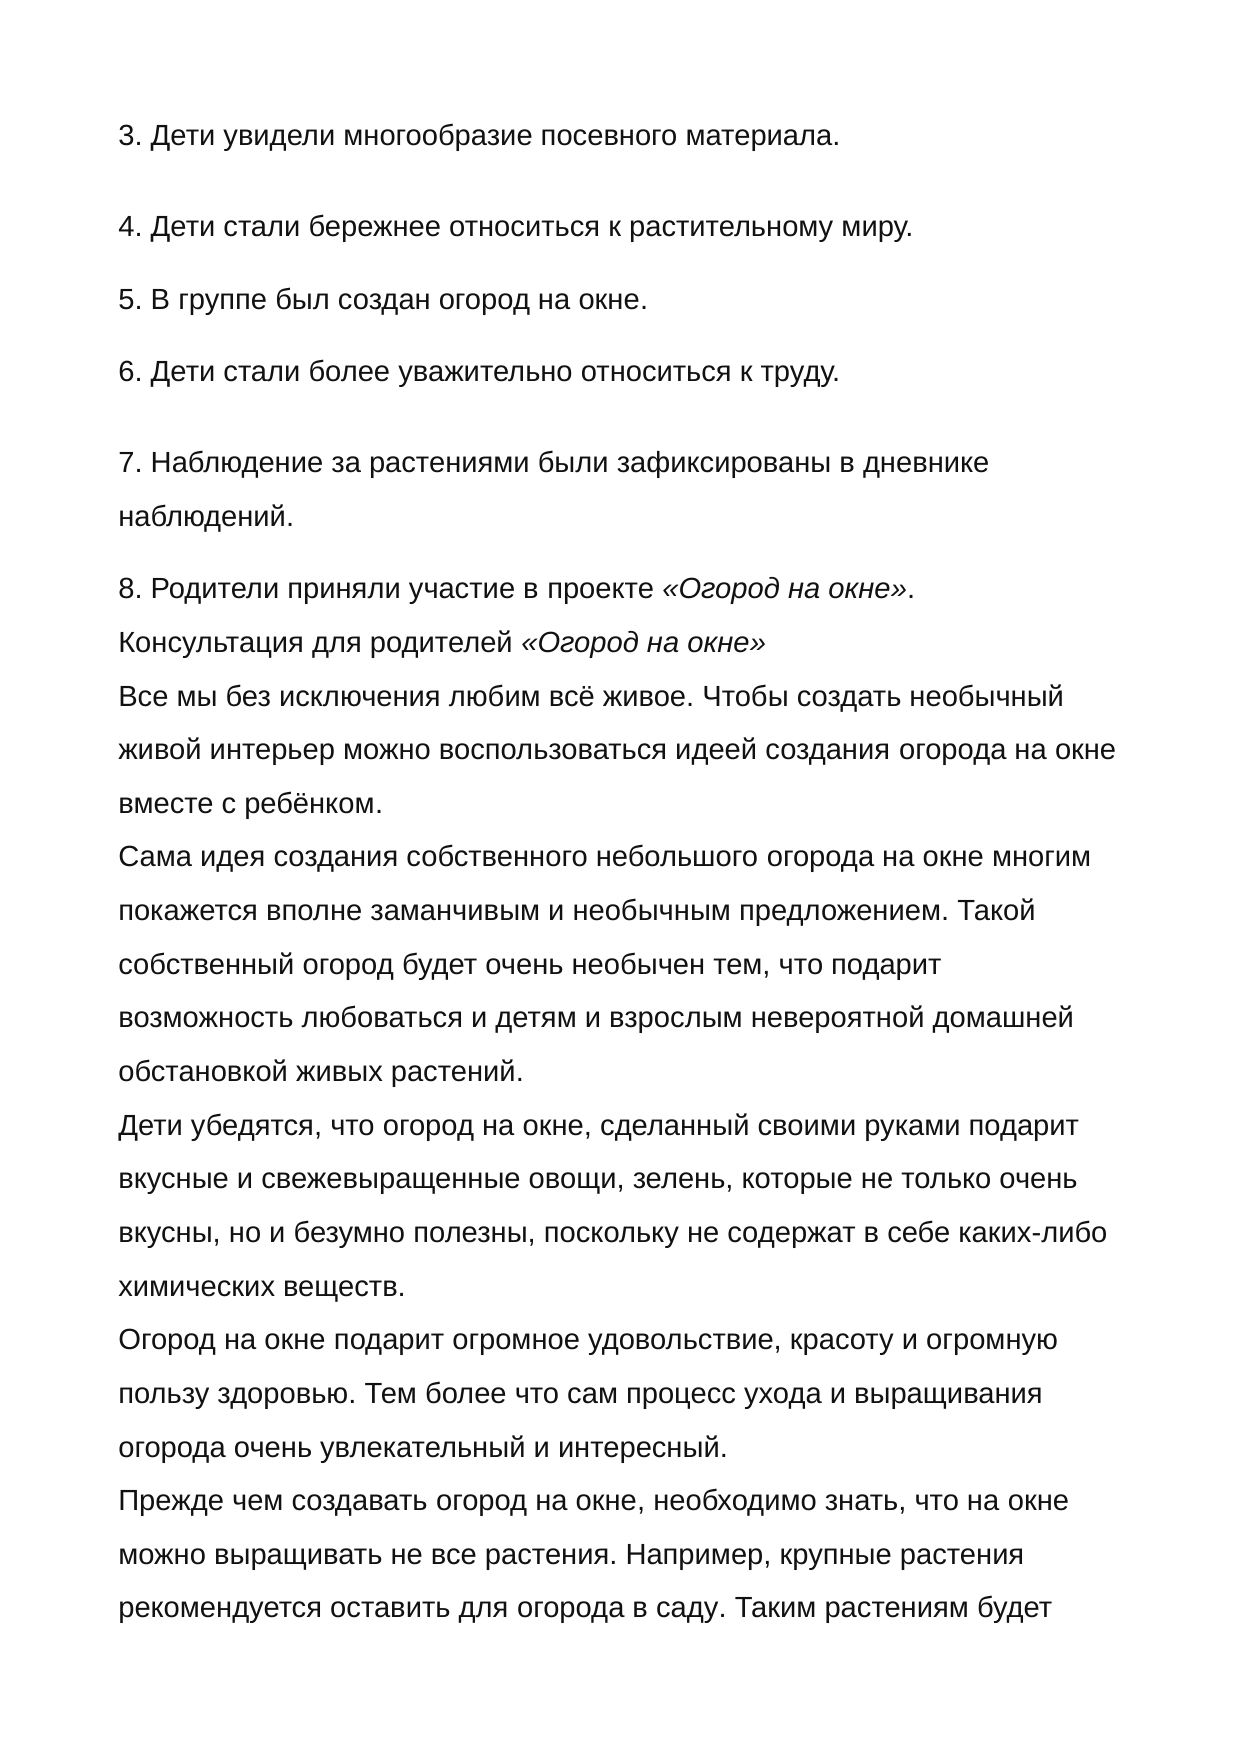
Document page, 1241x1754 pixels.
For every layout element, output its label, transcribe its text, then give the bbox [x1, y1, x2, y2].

text 5. В группе был создан огород на окне. [118, 282, 1122, 315]
text Прежде чем создавать огород на окне, необходимо знать, что на окне можно выращивать не все растения. Например, крупные растения рекомендуется оставить для огорода в саду. Таким растениям будет [118, 1483, 1122, 1624]
text 8. Родители приняли участие в проекте «Огород на окне». [118, 571, 1122, 605]
text Дети убедятся, что огород на окне, сделанный своими руками подарит вкусные и свежевыращенные овощи, зелень, которые не только очень вкусны, но и безумно полезны, поскольку не содержат в себе каких-либо химических веществ. [118, 1108, 1122, 1302]
text 4. Дети стали бережнее относиться к растительному миру. [118, 209, 1122, 243]
text Огород на окне подарит огромное удовольствие, красоту и огромную пользу здоровью. Тем более что сам процесс ухода и выращивания огорода очень увлекательный и интересный. [118, 1322, 1122, 1463]
text 7. Наблюдение за растениями были зафиксированы в дневнике наблюдений. [118, 445, 1122, 532]
text Сама идея создания собственного небольшого огорода на окне многим [118, 839, 1122, 873]
text Все мы без исключения любим всё живое. Чтобы создать необычный живой интерьер можно воспользоваться идеей создания огорода на окне вместе с ребёнком. [118, 678, 1122, 819]
text Консультация для родителей «Огород на окне» [118, 625, 1122, 658]
text 6. Дети стали более уважительно относиться к труду. [118, 354, 1122, 388]
text 3. Дети увидели многообразие посевного материала. [118, 118, 1122, 152]
text покажется вполне заманчивым и необычным предложением. Такой собственный огород будет очень необычен тем, что подарит возможность любоваться и детям и взрослым невероятной домашней обстановкой живых растений. [118, 893, 1122, 1088]
